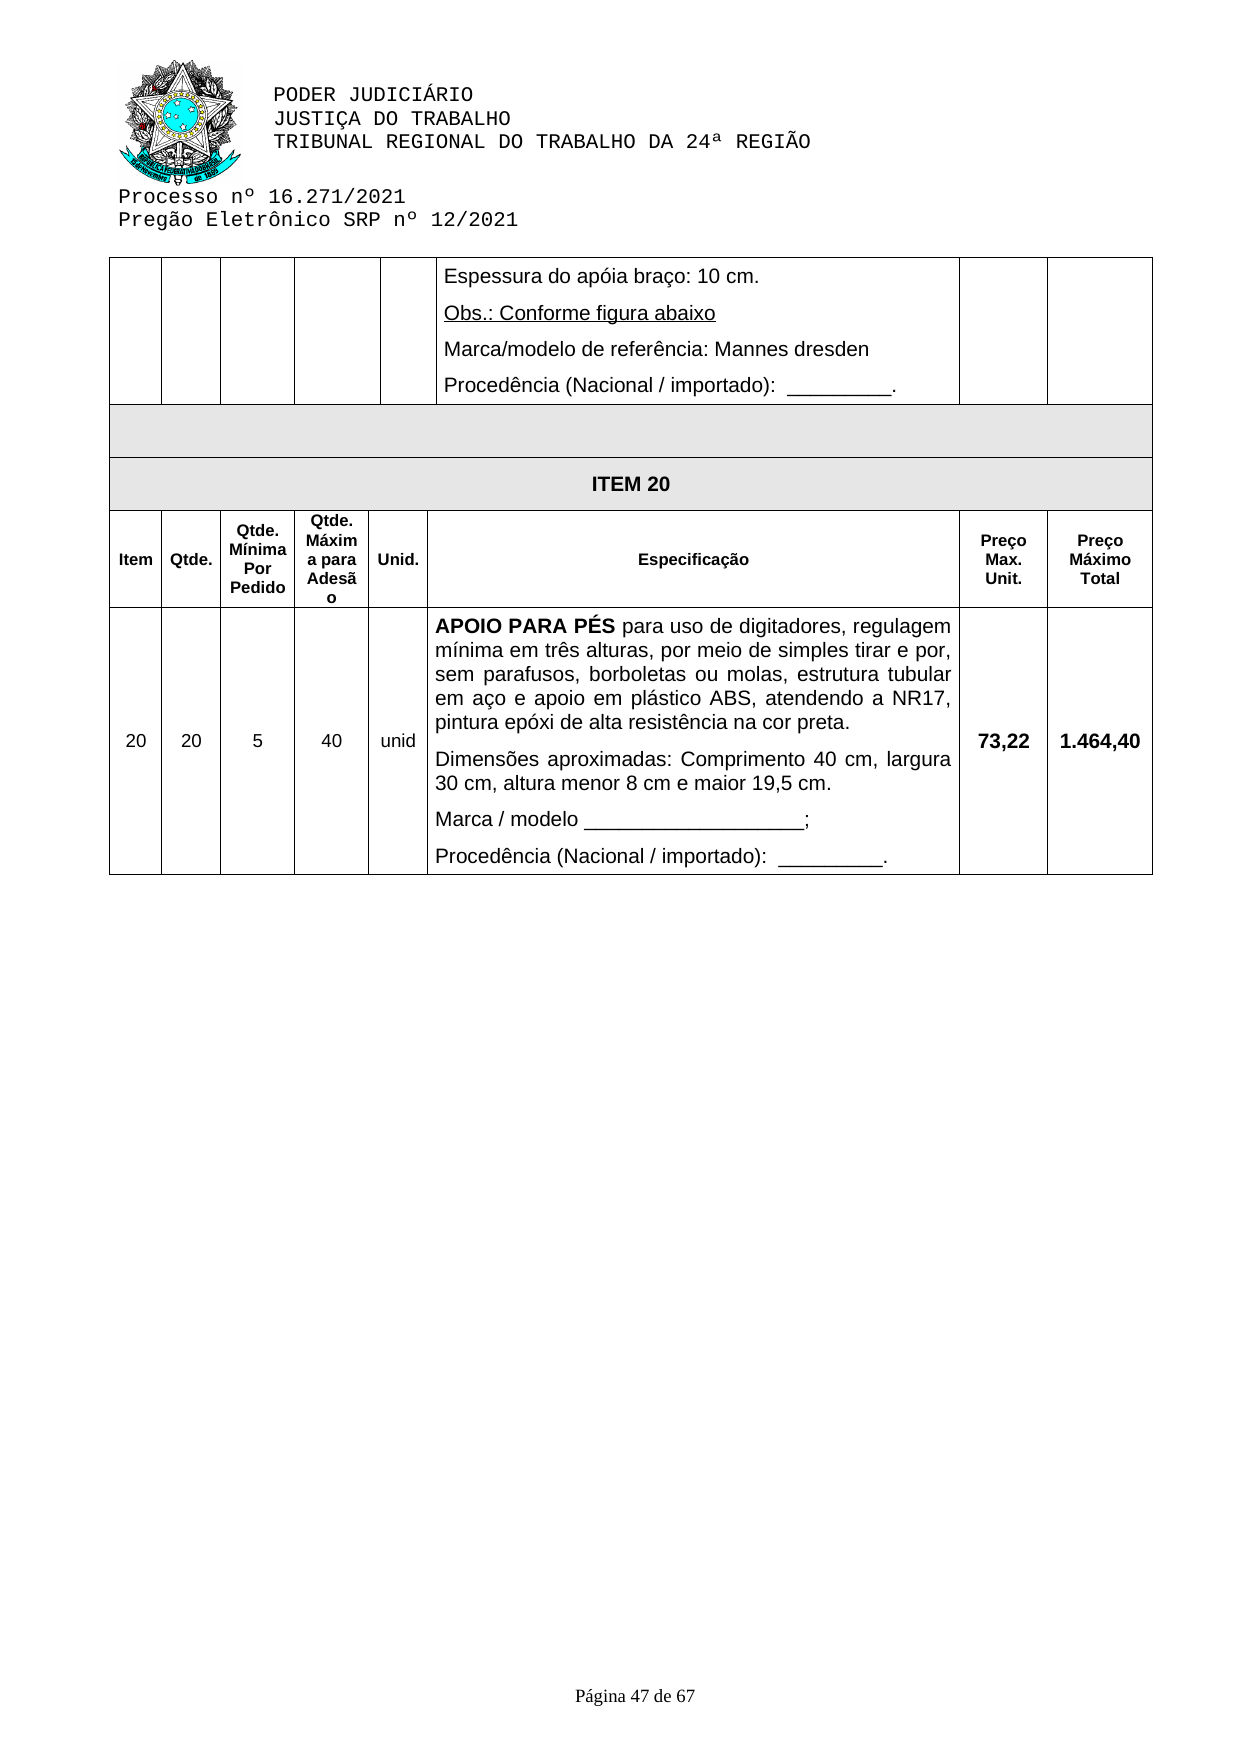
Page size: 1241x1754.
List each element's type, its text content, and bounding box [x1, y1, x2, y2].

table_cell 40 [295, 608, 368, 874]
table_cell APOIO PARA PÉS para uso de digitadores, regulagem mínima em três alturas, por meio de simples tirar e por, sem parafusos, borboletas ou molas, estrutura tubular em aço e apoio em plástico ABS, atendendo a NR17, pintura epóxi de alta resistência na cor preta. Dimensões aproximadas: Comprimento 40 cm, largura 30 cm, altura menor 8 cm e maior 19,5 cm. Marca / modelo ___________________; Procedência (Nacional / importado): _________. [428, 608, 959, 874]
table_cell 1.464,40 [1048, 608, 1152, 874]
table_cell Especificação [428, 511, 959, 607]
table_cell [110, 258, 161, 403]
table_cell [162, 258, 220, 403]
table_cell 73,22 [960, 608, 1047, 874]
table_cell Item [110, 511, 161, 607]
table_cell Espessura do apóia braço: 10 cm. Obs.: Conforme figura abaixo Marca/modelo de referência: Mannes dresden Procedência (Nacional / importado): _________. [437, 258, 959, 403]
table_cell 20 [162, 608, 220, 874]
picture [118, 59, 243, 186]
table_cell 5 [221, 608, 294, 874]
table_cell unid [369, 608, 427, 874]
table_cell Qtde. Máxima para Adesão [295, 511, 368, 607]
table_cell 20 [110, 608, 161, 874]
table_cell Qtde. Mínima Por Pedido [221, 511, 294, 607]
table_cell ITEM 20 [110, 458, 1152, 510]
table_cell Unid. [369, 511, 427, 607]
table_cell [221, 258, 294, 403]
table_cell [960, 258, 1047, 403]
table_cell Qtde. [162, 511, 220, 607]
table_cell [381, 258, 436, 403]
table_cell Preço Máximo Total [1048, 511, 1152, 607]
table_cell [110, 405, 1152, 457]
table_cell [1048, 258, 1152, 403]
table_cell Preço Max. Unit. [960, 511, 1047, 607]
table_cell [295, 258, 380, 403]
